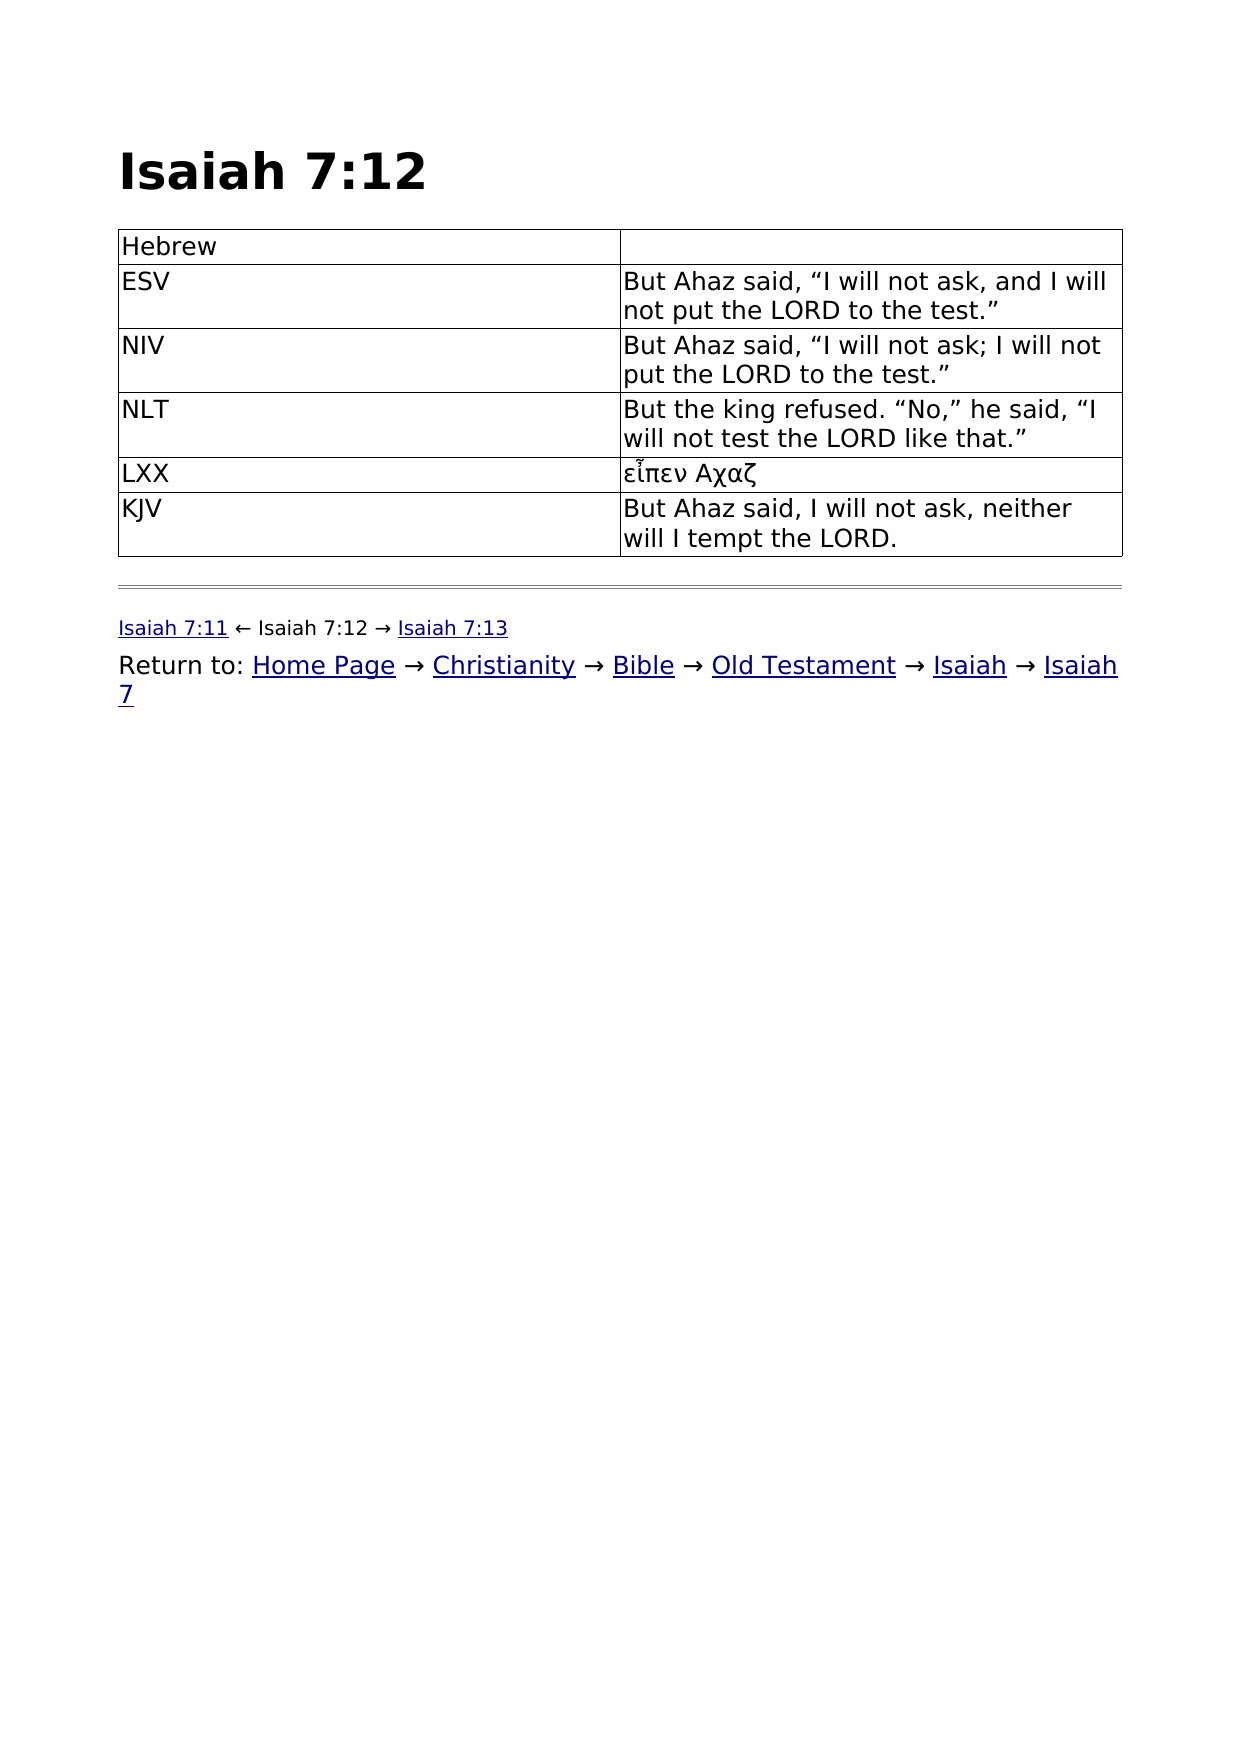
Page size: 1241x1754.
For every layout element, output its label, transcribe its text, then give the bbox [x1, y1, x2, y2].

table_cell NIV [119, 329, 620, 392]
table_cell But Ahaz said, “I will not ask, and I will not put the LORD to the test.” [621, 265, 1122, 328]
table_cell εἶπεν Αχαζ [621, 458, 1122, 492]
text Isaiah 7:11 ← Isaiah 7:12 → Isaiah 7:13 [118, 617, 1122, 651]
text Return to: Home Page → Christianity → Bible → Old Testament → Isaiah → Isaiah 7 [118, 651, 1122, 709]
table_cell LXX [119, 458, 620, 492]
table_header Hebrew [119, 230, 620, 264]
table_cell But Ahaz said, I will not ask, neither will I tempt the LORD. [621, 493, 1122, 556]
table_cell KJV [119, 493, 620, 556]
table_header [621, 230, 1122, 264]
table_cell NLT [119, 393, 620, 457]
table_cell ESV [119, 265, 620, 328]
table_cell But the king refused. “No,” he said, “I will not test the LORD like that.” [621, 393, 1122, 457]
subtitle Isaiah 7:12 [118, 143, 1122, 201]
table_cell But Ahaz said, “I will not ask; I will not put the LORD to the test.” [621, 329, 1122, 392]
